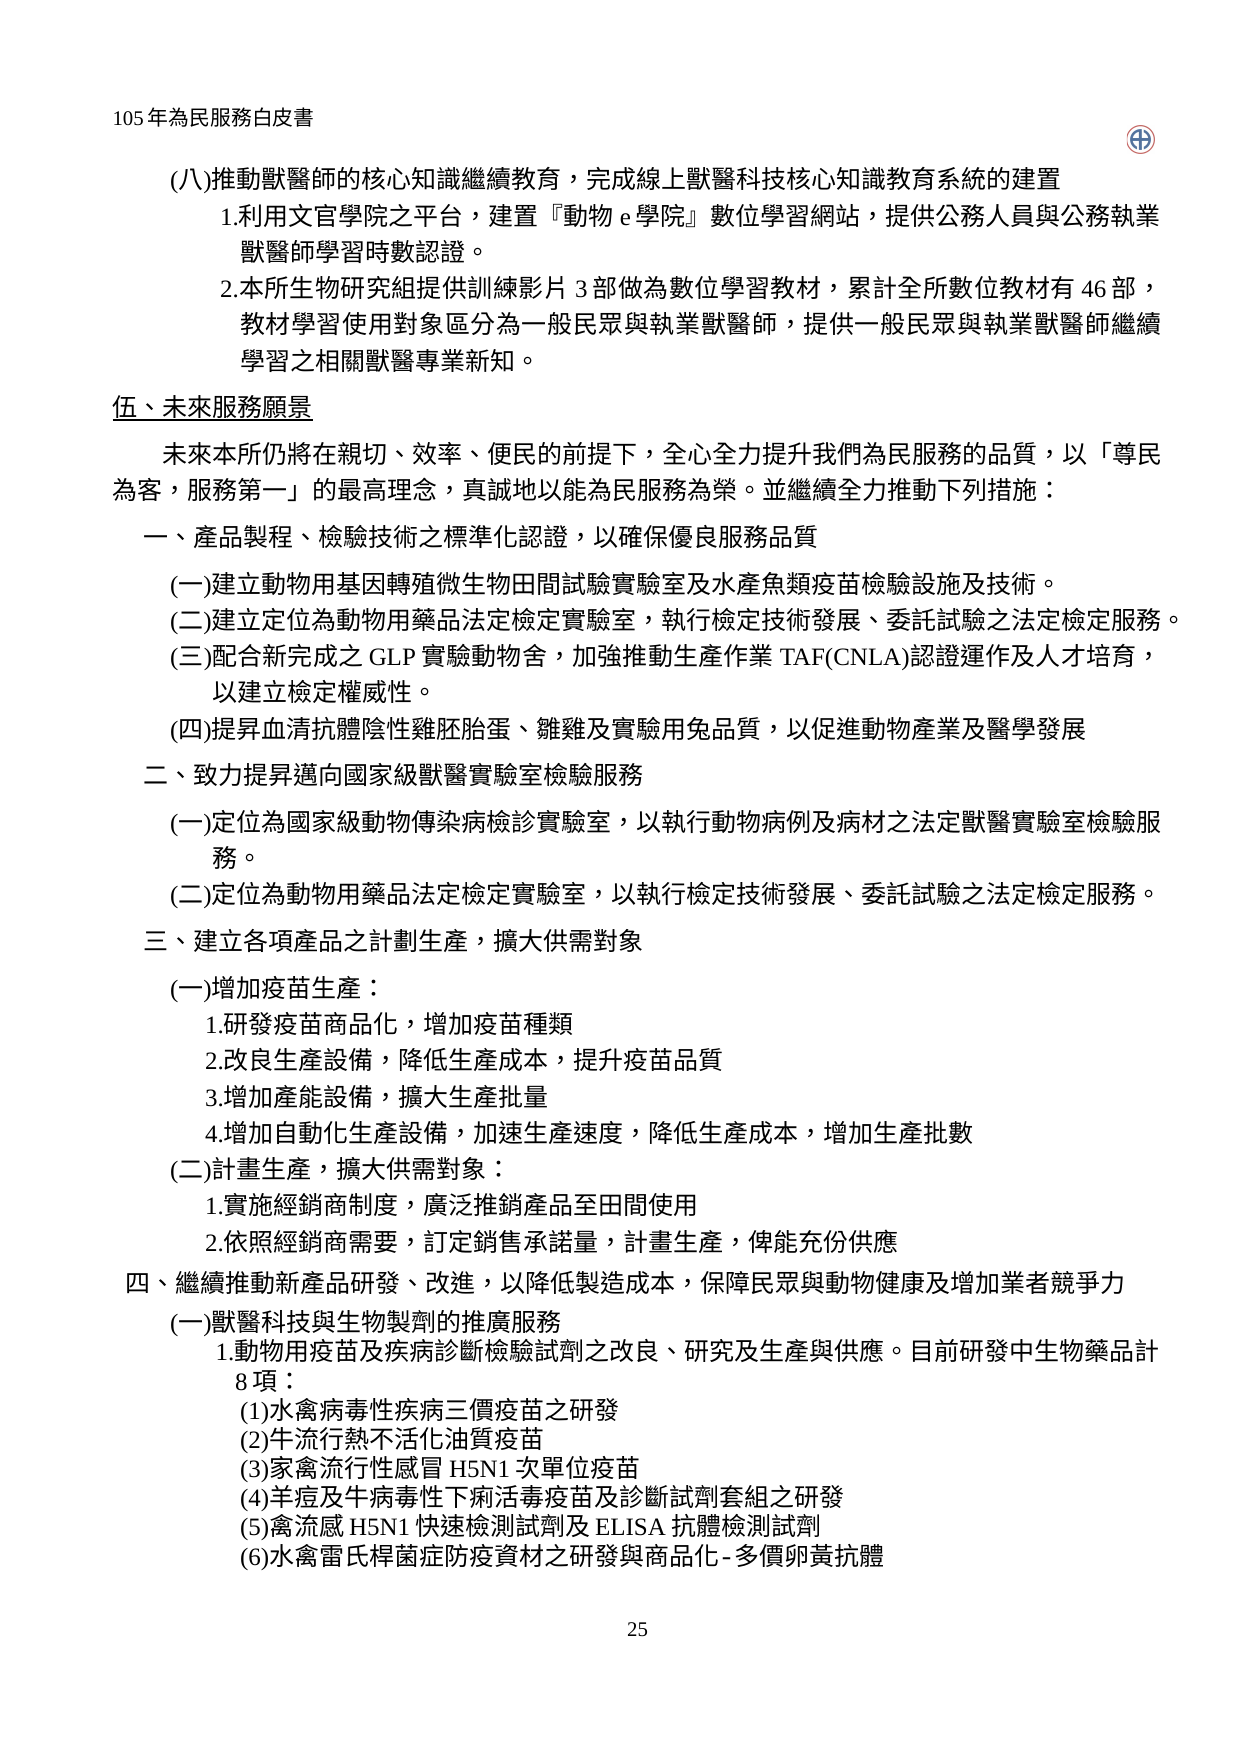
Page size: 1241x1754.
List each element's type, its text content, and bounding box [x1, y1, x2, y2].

text (2)牛流行熱不活化油質疫苗 [240, 1425, 1162, 1454]
text (二)建立定位為動物用藥品法定檢定實驗室，執行檢定技術發展、委託試驗之法定檢定服務。 [170, 600, 1162, 637]
text 一、產品製程、檢驗技術之標準化認證，以確保優良服務品質 [143, 517, 1162, 554]
text 4.增加自動化生產設備，加速生產速度，降低生產成本，增加生產批數 [205, 1113, 1162, 1149]
text 1.實施經銷商制度，廣泛推銷產品至田間使用 [205, 1186, 1162, 1222]
text (5)禽流感H5N1快速檢測試劑及ELISA抗體檢測試劑 [240, 1512, 1162, 1542]
text (1)水禽病毒性疾病三價疫苗之研發 [240, 1396, 1162, 1425]
text 2.改良生產設備，降低生產成本，提升疫苗品質 [205, 1041, 1162, 1077]
text (6)水禽雷氏桿菌症防疫資材之研發與商品化-多價卵黃抗體 [240, 1542, 1162, 1571]
text 1.動物用疫苗及疾病診斷檢驗試劑之改良、研究及生產與供應。目前研發中生物藥品計8項： [215, 1337, 1162, 1396]
text (二)定位為動物用藥品法定檢定實驗室，以執行檢定技術發展、委託試驗之法定檢定服務。 [170, 875, 1162, 911]
text (一)獸醫科技與生物製劑的推廣服務 [170, 1308, 1162, 1337]
text 四、繼續推動新產品研發、改進，以降低製造成本，保障民眾與動物健康及增加業者競爭力 [112, 1269, 1162, 1298]
text (三)配合新完成之GLP實驗動物舍，加強推動生產作業TAF(CNLA)認證運作及人才培育，以建立檢定權威性。 [170, 637, 1162, 709]
text 三、建立各項產品之計劃生產，擴大供需對象 [143, 922, 1162, 958]
text 1.研發疫苗商品化，增加疫苗種類 [205, 1004, 1162, 1041]
text (一)建立動物用基因轉殖微生物田間試驗實驗室及水產魚類疫苗檢驗設施及技術。 [170, 564, 1162, 600]
text 2.依照經銷商需要，訂定銷售承諾量，計畫生產，俾能充份供應 [205, 1222, 1162, 1258]
text 3.增加產能設備，擴大生產批量 [205, 1077, 1162, 1113]
text (一)增加疫苗生產： [170, 968, 1162, 1004]
text (八)推動獸醫師的核心知識繼續教育，完成線上獸醫科技核心知識教育系統的建置 [170, 160, 1162, 196]
text 未來本所仍將在親切、效率、便民的前提下，全心全力提升我們為民服務的品質，以「尊民為客，服務第一」的最高理念，真誠地以能為民服務為榮。並繼續全力推動下列措施： [112, 434, 1162, 507]
text 1.利用文官學院之平台，建置『動物e學院』數位學習網站，提供公務人員與公務執業獸醫師學習時數認證。 [220, 196, 1162, 269]
text (二)計畫生產，擴大供需對象： [170, 1149, 1162, 1186]
text (四)提昇血清抗體陰性雞胚胎蛋、雛雞及實驗用兔品質，以促進動物產業及醫學發展 [170, 709, 1162, 745]
text (一)定位為國家級動物傳染病檢診實驗室，以執行動物病例及病材之法定獸醫實驗室檢驗服務。 [170, 802, 1162, 875]
text (4)羊痘及牛病毒性下痢活毒疫苗及診斷試劑套組之研發 [240, 1483, 1162, 1512]
text 伍、未來服務願景 [112, 388, 1162, 424]
text (3)家禽流行性感冒H5N1次單位疫苗 [240, 1454, 1162, 1483]
text 2.本所生物研究組提供訓練影片3部做為數位學習教材，累計全所數位教材有46部，教材學習使用對象區分為一般民眾與執業獸醫師，提供一般民眾與執業獸醫師繼續學習之相關獸醫專業新知。 [220, 269, 1162, 377]
text 二、致力提昇邁向國家級獸醫實驗室檢驗服務 [143, 756, 1162, 792]
